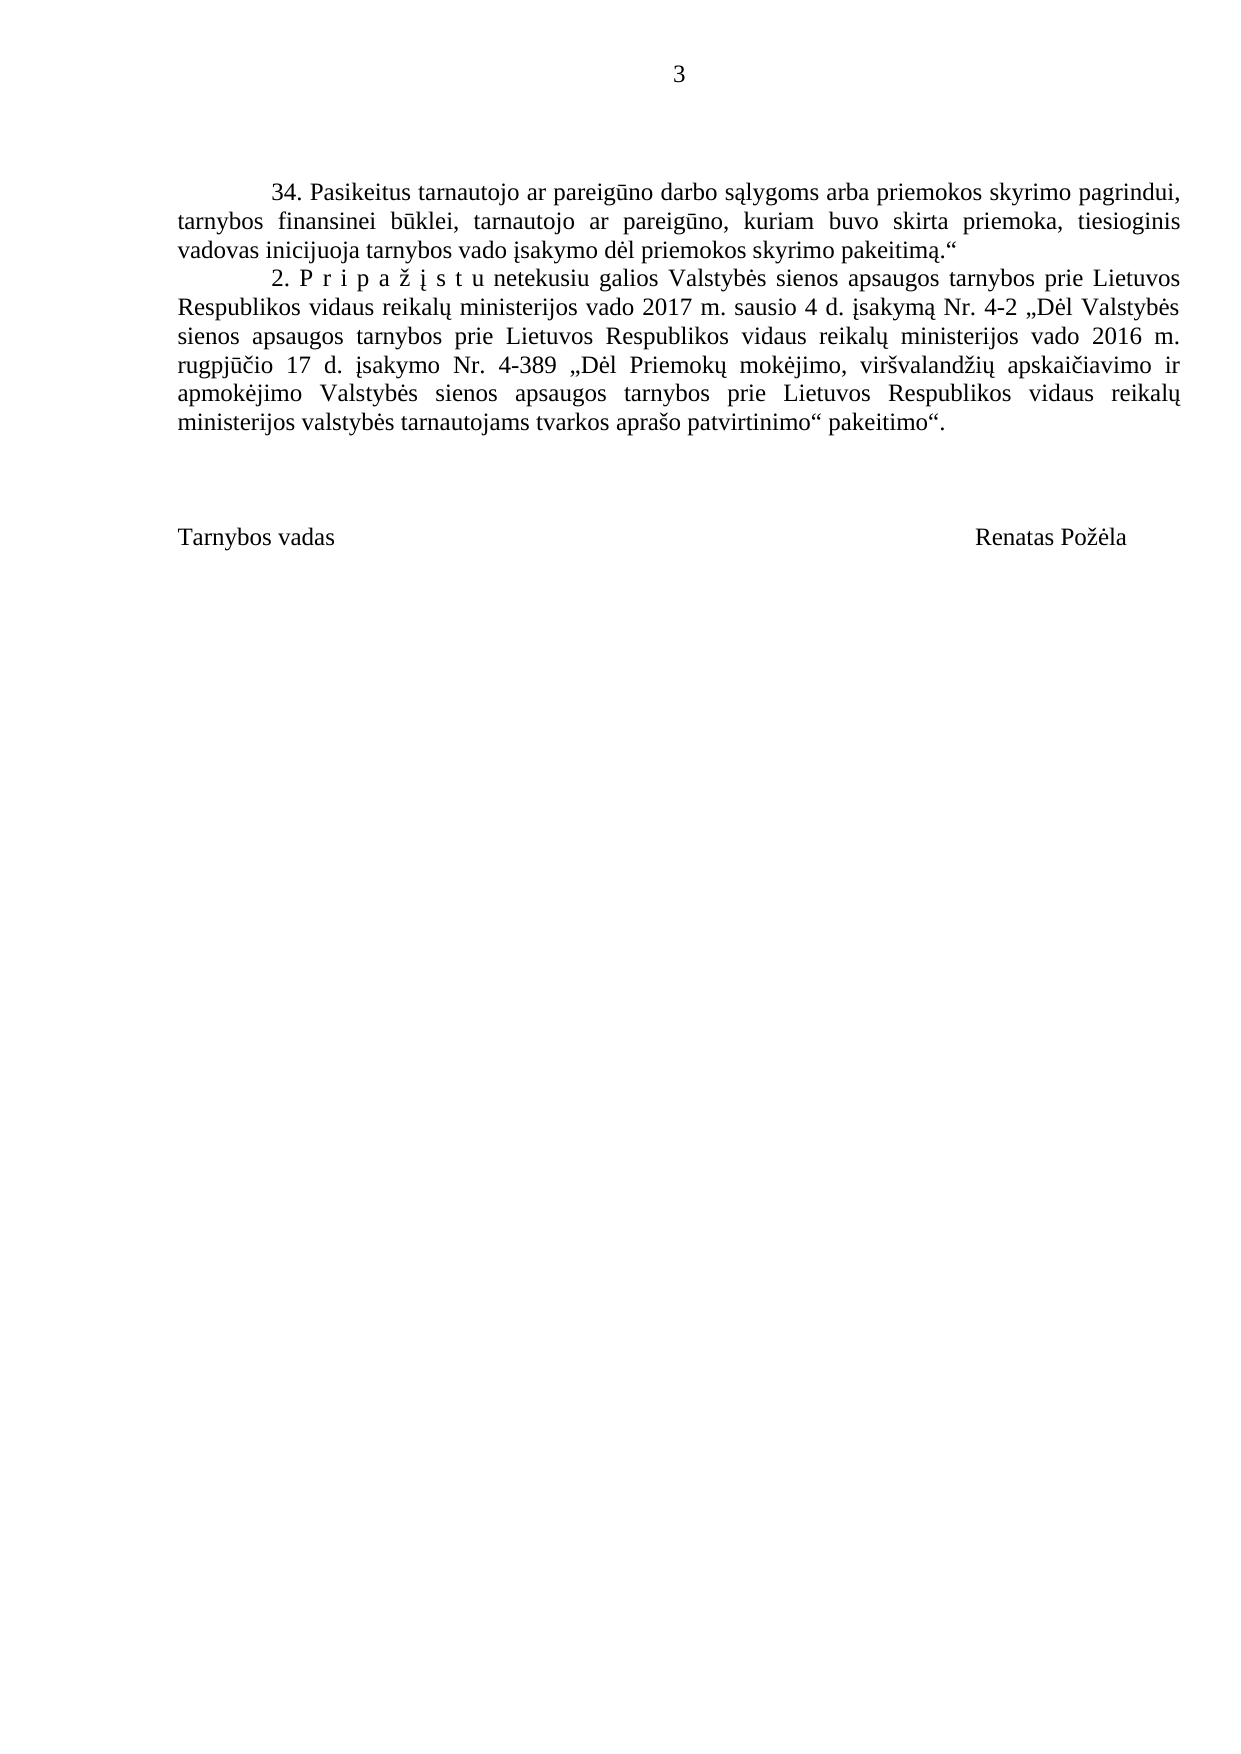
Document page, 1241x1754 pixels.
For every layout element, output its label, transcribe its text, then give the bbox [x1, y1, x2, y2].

text 34. Pasikeitus tarnautojo ar pareigūno darbo sąlygoms arba priemokos skyrimo pagrindui, tarnybos finansinei būklei, tarnautojo ar pareigūno, kuriam buvo skirta priemoka, tiesioginis vadovas inicijuoja tarnybos vado įsakymo dėl priemokos skyrimo pakeitimą.“ [177, 177, 1181, 263]
text 2. P r i p a ž į s t u netekusiu galios Valstybės sienos apsaugos tarnybos prie Lietuvos Respublikos vidaus reikalų ministerijos vado 2017 m. sausio 4 d. įsakymą Nr. 4-2 „Dėl Valstybės sienos apsaugos tarnybos prie Lietuvos Respublikos vidaus reikalų ministerijos vado 2016 m. rugpjūčio 17 d. įsakymo Nr. 4-389 „Dėl Priemokų mokėjimo, viršvalandžių apskaičiavimo ir apmokėjimo Valstybės sienos apsaugos tarnybos prie Lietuvos Respublikos vidaus reikalų ministerijos valstybės tarnautojams tvarkos aprašo patvirtinimo“ pakeitimo“. [177, 263, 1181, 436]
text Tarnybos vadas Renatas Požėla [177, 522, 1181, 551]
